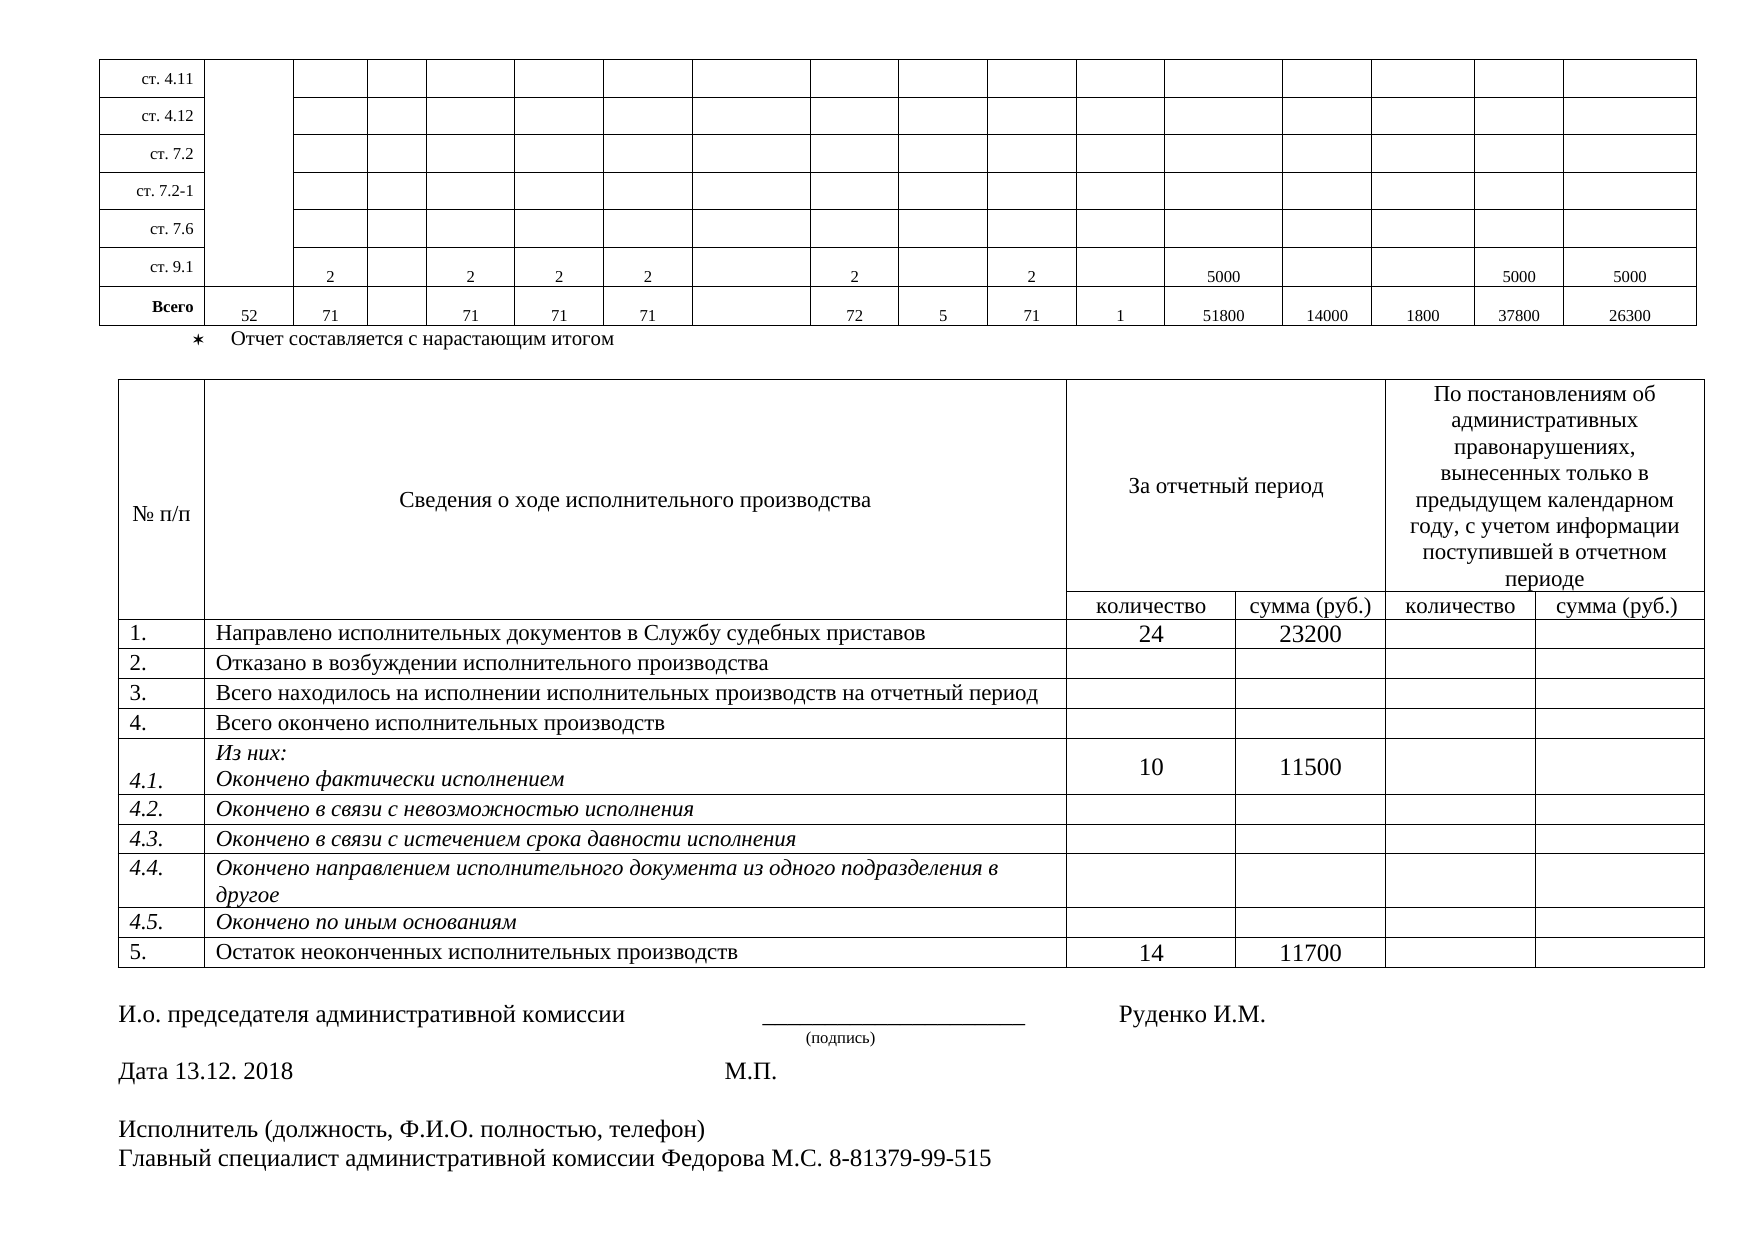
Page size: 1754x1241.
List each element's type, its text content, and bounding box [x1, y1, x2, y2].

table_cell 14 [1067, 938, 1235, 967]
table_cell 72 [811, 287, 898, 325]
table_cell [811, 173, 898, 209]
table_cell 71 [515, 287, 603, 325]
table_cell [1372, 210, 1474, 247]
table_cell [1536, 679, 1704, 708]
table_cell [1067, 709, 1235, 738]
table_cell [604, 173, 692, 209]
table_cell [294, 60, 367, 97]
table_cell [294, 98, 367, 134]
table_cell [368, 287, 426, 325]
table_cell [1386, 908, 1535, 937]
table_cell [988, 210, 1076, 247]
table_cell [1386, 825, 1535, 853]
table_cell [368, 173, 426, 209]
table_cell [899, 135, 987, 172]
table_cell сумма (руб.) [1236, 592, 1385, 618]
table_cell Окончено в связи с истечением срока давности исполнения [205, 825, 1066, 853]
table_cell [1536, 825, 1704, 853]
table_cell [294, 173, 367, 209]
table_cell [693, 135, 810, 172]
table_cell [604, 135, 692, 172]
table_cell [1386, 620, 1535, 648]
table_cell [1283, 60, 1371, 97]
table_cell [1236, 854, 1385, 907]
text Дата 13.12. 2018 М.П. [118, 1056, 1665, 1085]
table_cell [1067, 825, 1235, 853]
table_cell [693, 210, 810, 247]
table_cell Отказано в возбуждении исполнительного производства [205, 649, 1066, 678]
table_cell [1564, 210, 1696, 247]
table_cell [693, 287, 810, 325]
table_cell [427, 210, 514, 247]
table_cell 2 [427, 248, 514, 286]
table_cell Всего окончено исполнительных производств [205, 709, 1066, 738]
table_cell 51800 [1165, 287, 1282, 325]
table_cell [811, 135, 898, 172]
table_cell [899, 98, 987, 134]
table_cell [1386, 709, 1535, 738]
table_cell [693, 248, 810, 286]
table_cell [988, 173, 1076, 209]
table_cell [515, 210, 603, 247]
table_cell [693, 60, 810, 97]
table_cell [1067, 854, 1235, 907]
table_cell [1536, 854, 1704, 907]
table_cell [427, 173, 514, 209]
table_cell [988, 98, 1076, 134]
table_cell [1077, 135, 1164, 172]
table_cell [1067, 649, 1235, 678]
table_cell [1236, 795, 1385, 823]
table_cell 1800 [1372, 287, 1474, 325]
table_cell 2 [604, 248, 692, 286]
table_cell 1 [1077, 287, 1164, 325]
table_cell [427, 60, 514, 97]
table_cell [368, 135, 426, 172]
table_cell [1165, 98, 1282, 134]
table_header № п/п [119, 380, 204, 618]
table_cell 4.4. [119, 854, 204, 907]
table_cell [1386, 679, 1535, 708]
table_cell [1536, 908, 1704, 937]
table_cell количество [1386, 592, 1535, 618]
table_cell 2 [294, 248, 367, 286]
table_cell [693, 173, 810, 209]
table_cell Окончено направлением исполнительного документа из одного подразделения в другое [205, 854, 1066, 907]
table_cell [1372, 60, 1474, 97]
table_cell 37800 [1475, 287, 1563, 325]
table_cell 5. [119, 938, 204, 967]
table_cell ст. 9.1 [100, 248, 204, 286]
text (подпись) [118, 1028, 1665, 1056]
table_cell 2 [988, 248, 1076, 286]
table_cell [515, 98, 603, 134]
table_cell [1067, 795, 1235, 823]
table_cell 5000 [1165, 248, 1282, 286]
table_cell [427, 98, 514, 134]
table_cell [1475, 173, 1563, 209]
table_cell 71 [294, 287, 367, 325]
table_cell [1236, 709, 1385, 738]
table_cell [1077, 173, 1164, 209]
table_cell Направлено исполнительных документов в Службу судебных приставов [205, 620, 1066, 648]
table_cell [1283, 173, 1371, 209]
text И.о. председателя административной комиссии _____________________ Руденко И.М. [118, 999, 1665, 1028]
table_cell [811, 210, 898, 247]
table_cell ст. 7.2-1 [100, 173, 204, 209]
table_cell [1372, 98, 1474, 134]
table_cell 52 [205, 287, 293, 325]
table_cell [1165, 173, 1282, 209]
table_cell [1372, 173, 1474, 209]
table_cell [205, 60, 293, 286]
table_cell [1165, 60, 1282, 97]
table_cell [1165, 135, 1282, 172]
table_cell [1372, 248, 1474, 286]
table_cell Всего [100, 287, 204, 325]
table_cell [1077, 98, 1164, 134]
table_cell 23200 [1236, 620, 1385, 648]
table_cell [1077, 248, 1164, 286]
table_cell [1165, 210, 1282, 247]
table_header Сведения о ходе исполнительного производства [205, 380, 1066, 618]
table_cell [368, 60, 426, 97]
table_cell [368, 248, 426, 286]
table_cell ст. 4.12 [100, 98, 204, 134]
table_cell [693, 98, 810, 134]
table_cell 24 [1067, 620, 1235, 648]
table_cell [515, 60, 603, 97]
table_cell [1386, 795, 1535, 823]
table_cell ст. 7.2 [100, 135, 204, 172]
table_cell [368, 210, 426, 247]
text Исполнитель (должность, Ф.И.О. полностью, телефон) [118, 1114, 1665, 1143]
table_cell [1386, 854, 1535, 907]
table_cell 4.2. [119, 795, 204, 823]
table_cell сумма (руб.) [1536, 592, 1704, 618]
table_cell [1236, 908, 1385, 937]
table_cell [1283, 98, 1371, 134]
table_cell [294, 210, 367, 247]
table_cell 11700 [1236, 938, 1385, 967]
table_cell [1536, 938, 1704, 967]
table_cell 71 [427, 287, 514, 325]
table_cell Всего находилось на исполнении исполнительных производств на отчетный период [205, 679, 1066, 708]
table_cell [515, 135, 603, 172]
table_cell [1564, 60, 1696, 97]
table_cell [1475, 98, 1563, 134]
table_cell 5000 [1564, 248, 1696, 286]
table_cell [1475, 210, 1563, 247]
table_cell [294, 135, 367, 172]
table_cell [1564, 98, 1696, 134]
table_cell [1283, 210, 1371, 247]
table_cell Остаток неоконченных исполнительных производств [205, 938, 1066, 967]
table_cell 3. [119, 679, 204, 708]
table_cell [604, 210, 692, 247]
table_cell [1236, 825, 1385, 853]
table_cell 2 [515, 248, 603, 286]
table_cell 2. [119, 649, 204, 678]
table_cell [988, 60, 1076, 97]
table_cell [604, 60, 692, 97]
table_cell [1536, 795, 1704, 823]
table_cell 2 [811, 248, 898, 286]
table_cell 14000 [1283, 287, 1371, 325]
list Отчет составляется с нарастающим итогом [193, 326, 1665, 350]
table_cell 4.3. [119, 825, 204, 853]
table_cell [988, 135, 1076, 172]
table_cell [899, 210, 987, 247]
table_cell 11500 [1236, 739, 1385, 794]
table_header За отчетный период [1067, 380, 1385, 591]
table_cell [1536, 739, 1704, 794]
table_cell [899, 60, 987, 97]
table_cell 5000 [1475, 248, 1563, 286]
table_header По постановлениям об административных правонарушениях, вынесенных только в предыдущем календарном году, с учетом информации поступившей в отчетном периоде [1386, 380, 1704, 591]
table_cell [368, 98, 426, 134]
table_cell [899, 248, 987, 286]
table_cell ст. 4.11 [100, 60, 204, 97]
table_cell 5 [899, 287, 987, 325]
table_cell [1386, 938, 1535, 967]
table_cell [1283, 135, 1371, 172]
table_cell 71 [604, 287, 692, 325]
table_cell [1564, 135, 1696, 172]
table_cell [1077, 60, 1164, 97]
table_cell Окончено по иным основаниям [205, 908, 1066, 937]
table_cell [1386, 739, 1535, 794]
table_cell [811, 98, 898, 134]
table_cell [1372, 135, 1474, 172]
table_cell 10 [1067, 739, 1235, 794]
table_cell [1283, 248, 1371, 286]
table_cell Окончено в связи с невозможностью исполнения [205, 795, 1066, 823]
text Главный специалист административной комиссии Федорова М.С. 8-81379-99-515 [118, 1143, 1665, 1171]
table_cell 1. [119, 620, 204, 648]
table_cell [1077, 210, 1164, 247]
table_cell 26300 [1564, 287, 1696, 325]
table_cell 4. [119, 709, 204, 738]
table_cell [1067, 679, 1235, 708]
table_cell 4.1. [119, 739, 204, 794]
table_cell [1067, 908, 1235, 937]
table_cell Из них: Окончено фактически исполнением [205, 739, 1066, 794]
table_cell 4.5. [119, 908, 204, 937]
table_cell [604, 98, 692, 134]
table_cell [899, 173, 987, 209]
table_cell [1386, 649, 1535, 678]
table_cell [1564, 173, 1696, 209]
table_cell 71 [988, 287, 1076, 325]
table_cell [1536, 620, 1704, 648]
table_cell [1236, 679, 1385, 708]
table_cell [1536, 709, 1704, 738]
table_cell [515, 173, 603, 209]
table_cell [427, 135, 514, 172]
table_cell [1236, 649, 1385, 678]
table_cell [811, 60, 898, 97]
table_cell [1475, 60, 1563, 97]
table_cell ст. 7.6 [100, 210, 204, 247]
table_cell количество [1067, 592, 1235, 618]
table_cell [1475, 135, 1563, 172]
table_cell [1536, 649, 1704, 678]
